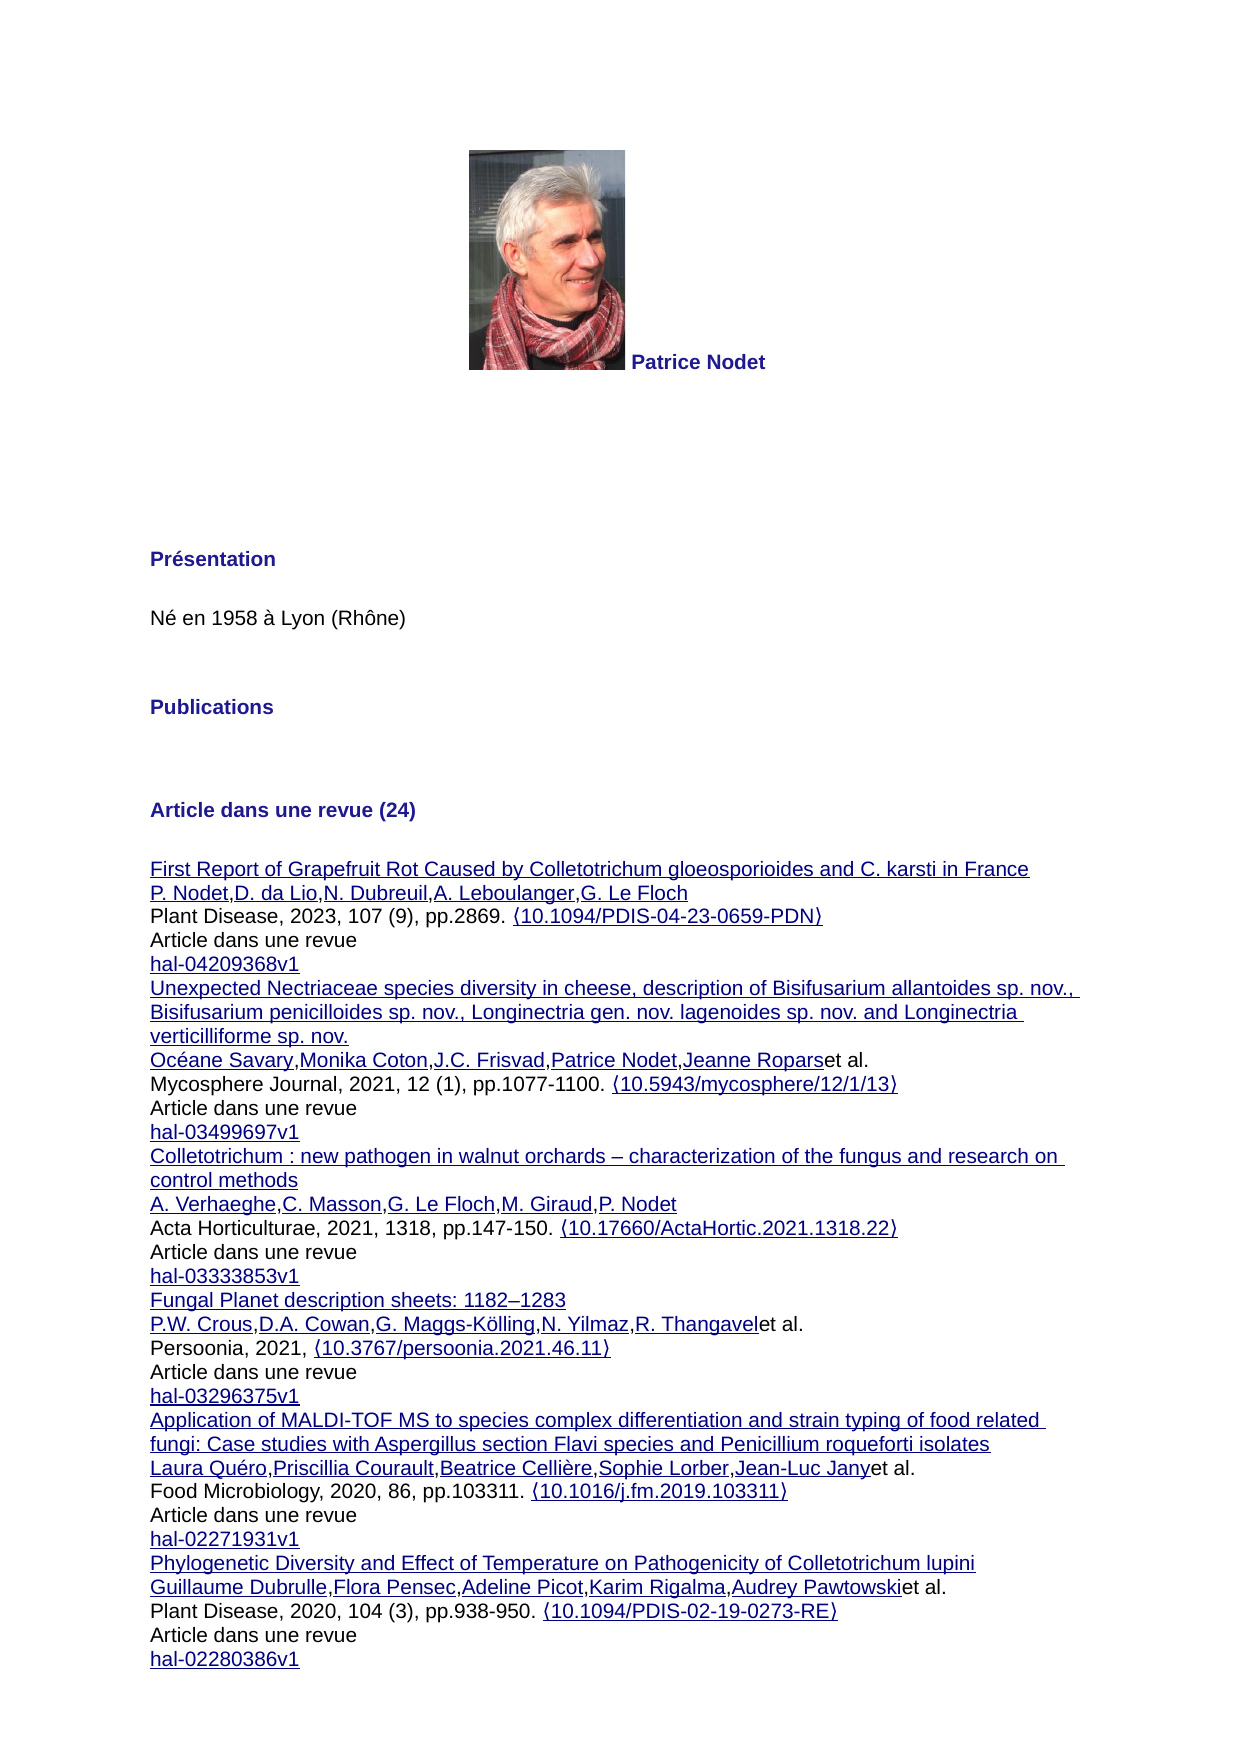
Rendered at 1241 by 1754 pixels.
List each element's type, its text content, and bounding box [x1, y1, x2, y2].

table_header First Report of Grapefruit Rot Caused by Colletotrichum gloeosporioides and C. karsti in France P. Nodet,D. da Lio,N. Dubreuil,A. Leboulanger,G. Le Floch Plant Disease, 2023, 107 (9), pp.2869. ⟨10.1094/PDIS-04-23-0659-PDN⟩ Article dans une revue hal-04209368v1 [150, 856, 1090, 976]
table_cell Application of MALDI-TOF MS to species complex differentiation and strain typing of food related fungi: Case studies with Aspergillus section Flavi species and Penicillium roqueforti isolates Laura Quéro,Priscillia Courault,Beatrice Cellière,Sophie Lorber,Jean-Luc Janyet al. Food Microbiology, 2020, 86, pp.103311. ⟨10.1016/j.fm.2019.103311⟩ Article dans une revue hal-02271931v1 [150, 1408, 1090, 1551]
picture [469, 150, 626, 370]
subtitle Publications [150, 695, 1090, 719]
subtitle Patrice Nodet [150, 150, 1090, 374]
text Né en 1958 à Lyon (Rhône) [150, 605, 1090, 629]
subtitle Présentation [150, 547, 1090, 571]
table_cell Colletotrichum : new pathogen in walnut orchards – characterization of the fungus and research on control methods A. Verhaeghe,C. Masson,G. Le Floch,M. Giraud,P. Nodet Acta Horticulturae, 2021, 1318, pp.147-150. ⟨10.17660/ActaHortic.2021.1318.22⟩ Article dans une revue hal-03333853v1 [150, 1144, 1090, 1288]
table_cell Phylogenetic Diversity and Effect of Temperature on Pathogenicity of Colletotrichum lupini Guillaume Dubrulle,Flora Pensec,Adeline Picot,Karim Rigalma,Audrey Pawtowskiet al. Plant Disease, 2020, 104 (3), pp.938-950. ⟨10.1094/PDIS-02-19-0273-RE⟩ Article dans une revue hal-02280386v1 [150, 1551, 1090, 1671]
table_cell Unexpected Nectriaceae species diversity in cheese, description of Bisifusarium allantoides sp. nov., Bisifusarium penicilloides sp. nov., Longinectria gen. nov. lagenoides sp. nov. and Longinectria verticilliforme sp. nov. Océane Savary,Monika Coton,J.C. Frisvad,Patrice Nodet,Jeanne Roparset al. Mycosphere Journal, 2021, 12 (1), pp.1077-1100. ⟨10.5943/mycosphere/12/1/13⟩ Article dans une revue hal-03499697v1 [150, 976, 1090, 1144]
table_cell Fungal Planet description sheets: 1182–1283 P.W. Crous,D.A. Cowan,G. Maggs-Kölling,N. Yilmaz,R. Thangavelet al. Persoonia, 2021, ⟨10.3767/persoonia.2021.46.11⟩ Article dans une revue hal-03296375v1 [150, 1288, 1090, 1407]
subtitle Article dans une revue (24) [150, 798, 1090, 822]
